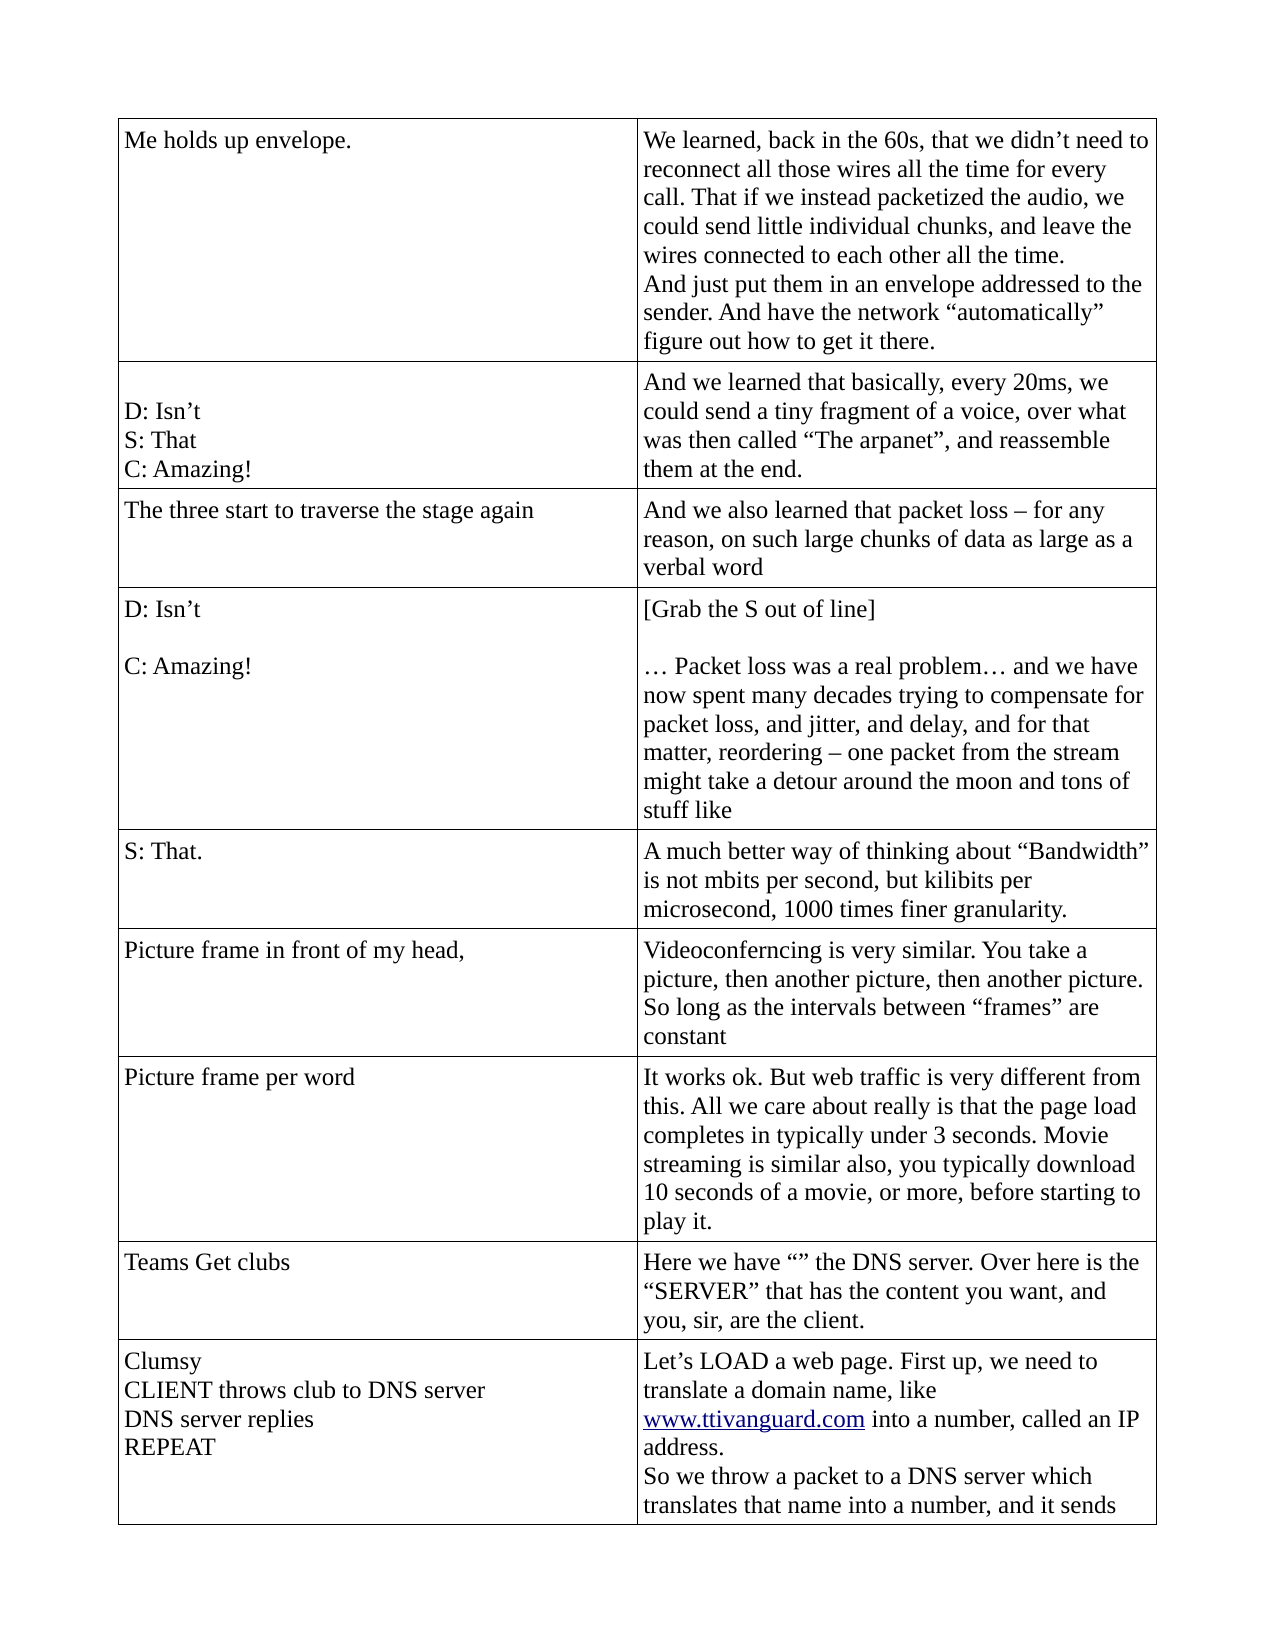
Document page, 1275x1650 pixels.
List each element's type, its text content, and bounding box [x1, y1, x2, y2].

table_cell Clumsy CLIENT throws club to DNS server DNS server replies REPEAT [119, 1340, 637, 1524]
table_cell And we also learned that packet loss – for any reason, on such large chunks of data as large as a verbal word [638, 489, 1156, 587]
table_cell The three start to traverse the stage again [119, 489, 637, 587]
table_cell It works ok. But web traffic is very different from this. All we care about really is that the page load completes in typically under 3 seconds. Movie streaming is similar also, you typically download 10 seconds of a movie, or more, before starting to play it. [638, 1057, 1156, 1241]
table_cell [Grab the S out of line] … Packet loss was a real problem… and we have now spent many decades trying to compensate for packet loss, and jitter, and delay, and for that matter, reordering – one packet from the stream might take a detour around the moon and tons of stuff like [638, 588, 1156, 829]
table_cell Picture frame in front of my head, [119, 929, 637, 1056]
table_cell We learned, back in the 60s, that we didn’t need to reconnect all those wires all the time for every call. That if we instead packetized the audio, we could send little individual chunks, and leave the wires connected to each other all the time. And just put them in an envelope addressed to the sender. And have the network “automatically” figure out how to get it there. [638, 119, 1156, 361]
table_cell Here we have “” the DNS server. Over here is the “SERVER” that has the content you want, and you, sir, are the client. [638, 1242, 1156, 1339]
table_cell Me holds up envelope. [119, 119, 637, 361]
table_cell A much better way of thinking about “Bandwidth” is not mbits per second, but kilibits per microsecond, 1000 times finer granularity. [638, 830, 1156, 928]
table_cell D: Isn’t C: Amazing! [119, 588, 637, 829]
table_cell Teams Get clubs [119, 1242, 637, 1339]
table_cell D: Isn’t S: That C: Amazing! [119, 362, 637, 488]
table_cell Videoconferncing is very similar. You take a picture, then another picture, then another picture. So long as the intervals between “frames” are constant [638, 929, 1156, 1056]
table_cell Let’s LOAD a web page. First up, we need to translate a domain name, like www.ttivanguard.com into a number, called an IP address. So we throw a packet to a DNS server which translates that name into a number, and it sends [638, 1340, 1156, 1524]
table_cell Picture frame per word [119, 1057, 637, 1241]
table_cell S: That. [119, 830, 637, 928]
table_cell And we learned that basically, every 20ms, we could send a tiny fragment of a voice, over what was then called “The arpanet”, and reassemble them at the end. [638, 362, 1156, 488]
